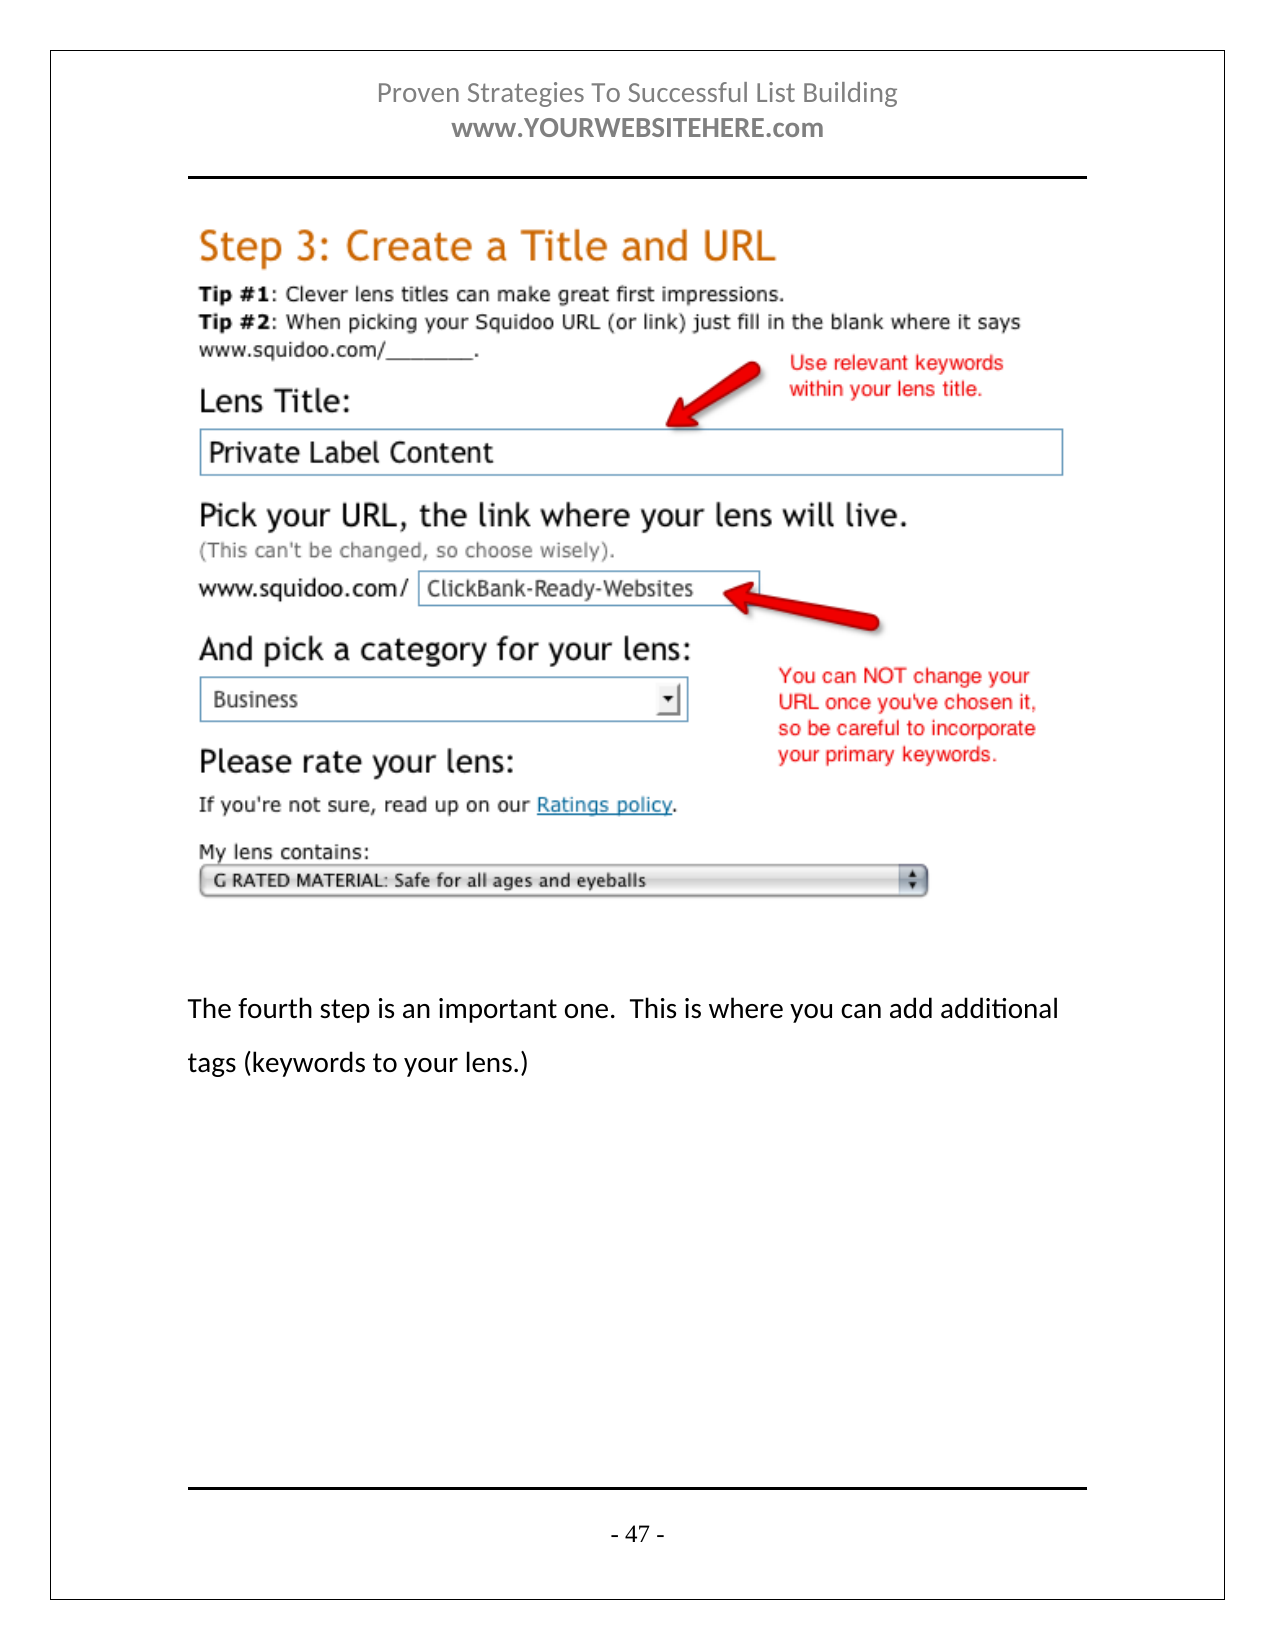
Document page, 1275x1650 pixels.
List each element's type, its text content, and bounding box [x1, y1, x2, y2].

text The fourth step is an important one. This is where you can add additional tags (keywords to your lens.) [187, 937, 1087, 1079]
